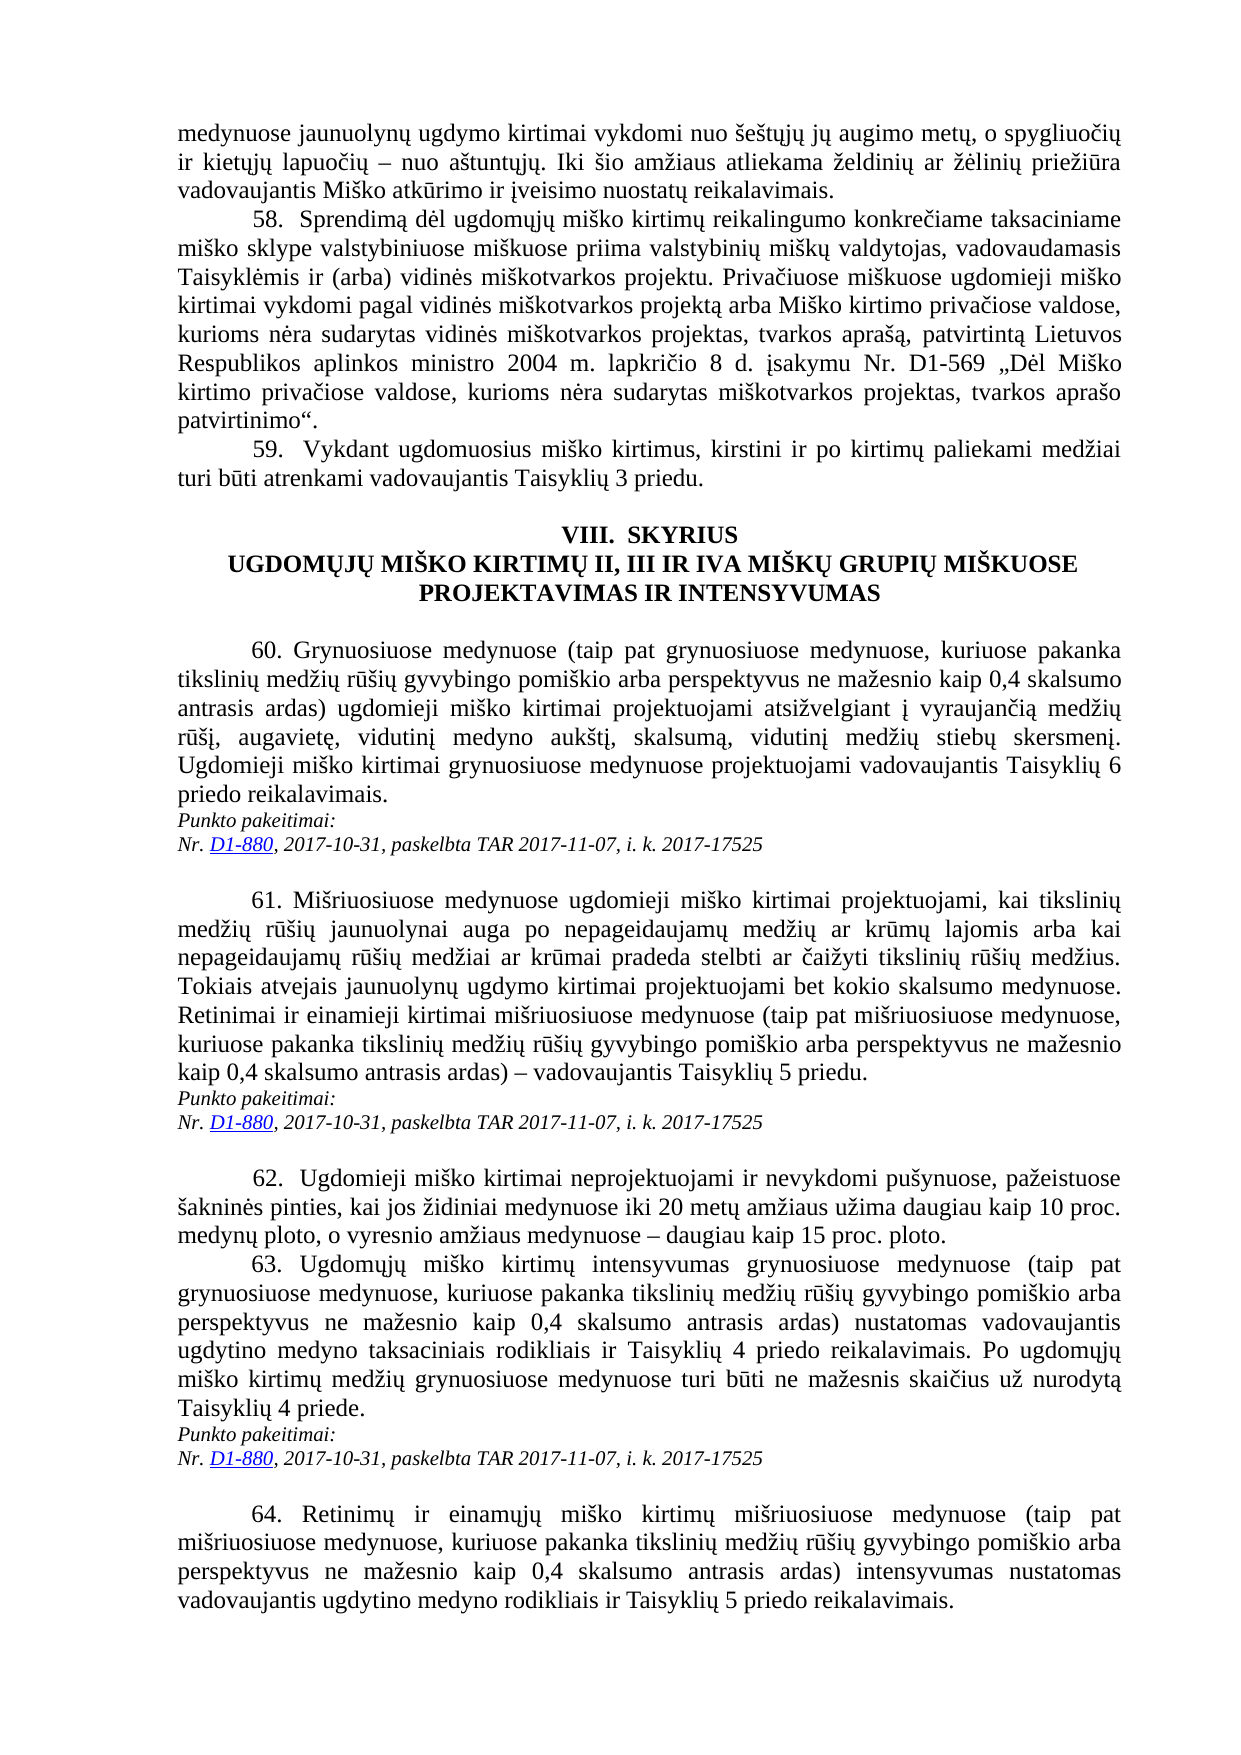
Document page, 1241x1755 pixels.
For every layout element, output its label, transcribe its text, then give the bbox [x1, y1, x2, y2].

text Punkto pakeitimai: [177, 808, 1122, 832]
text Nr. D1-880, 2017-10-31, paskelbta TAR 2017-11-07, i. k. 2017-17525 [177, 832, 1122, 856]
text 59. Vykdant ugdomuosius miško kirtimus, kirstini ir po kirtimų paliekami medžiai turi būti atrenkami vadovaujantis Taisyklių 3 priedu. [177, 434, 1122, 492]
text Nr. D1-880, 2017-10-31, paskelbta TAR 2017-11-07, i. k. 2017-17525 [177, 1446, 1122, 1470]
text Punkto pakeitimai: [177, 1422, 1122, 1446]
text UGDOMŲJŲ Miško kirtimų II, III IR IVA MIŠKŲ GRUPIŲ MIŠKUOSE projektavimas IR INTENSYVUMAS [177, 549, 1122, 607]
text 60. Grynuosiuose medynuose (taip pat grynuosiuose medynuose, kuriuose pakanka tikslinių medžių rūšių gyvybingo pomiškio arba perspektyvus ne mažesnio kaip 0,4 skalsumo antrasis ardas) ugdomieji miško kirtimai projektuojami atsižvelgiant į vyraujančią medžių rūšį, augavietę, vidutinį medyno aukštį, skalsumą, vidutinį medžių stiebų skersmenį. Ugdomieji miško kirtimai grynuosiuose medynuose projektuojami vadovaujantis Taisyklių 6 priedo reikalavimais. [177, 636, 1122, 808]
text medynuose jaunuolynų ugdymo kirtimai vykdomi nuo šeštųjų jų augimo metų, o spygliuočių ir kietųjų lapuočių – nuo aštuntųjų. Iki šio amžiaus atliekama želdinių ar žėlinių priežiūra vadovaujantis Miško atkūrimo ir įveisimo nuostatų reikalavimais. [177, 118, 1122, 204]
text 62. Ugdomieji miško kirtimai neprojektuojami ir nevykdomi pušynuose, pažeistuose šakninės pinties, kai jos židiniai medynuose iki 20 metų amžiaus užima daugiau kaip 10 proc. medynų ploto, o vyresnio amžiaus medynuose – daugiau kaip 15 proc. ploto. [177, 1163, 1122, 1249]
text 58. Sprendimą dėl ugdomųjų miško kirtimų reikalingumo konkrečiame taksaciniame miško sklype valstybiniuose miškuose priima valstybinių miškų valdytojas, vadovaudamasis Taisyklėmis ir (arba) vidinės miškotvarkos projektu. Privačiuose miškuose ugdomieji miško kirtimai vykdomi pagal vidinės miškotvarkos projektą arba Miško kirtimo privačiose valdose, kurioms nėra sudarytas vidinės miškotvarkos projektas, tvarkos aprašą, patvirtintą Lietuvos Respublikos aplinkos ministro 2004 m. lapkričio 8 d. įsakymu Nr. D1-569 „Dėl Miško kirtimo privačiose valdose, kurioms nėra sudarytas miškotvarkos projektas, tvarkos aprašo patvirtinimo“. [177, 204, 1122, 434]
text 64. Retinimų ir einamųjų miško kirtimų mišriuosiuose medynuose (taip pat mišriuosiuose medynuose, kuriuose pakanka tikslinių medžių rūšių gyvybingo pomiškio arba perspektyvus ne mažesnio kaip 0,4 skalsumo antrasis ardas) intensyvumas nustatomas vadovaujantis ugdytino medyno rodikliais ir Taisyklių 5 priedo reikalavimais. [177, 1499, 1122, 1614]
text Punkto pakeitimai: [177, 1086, 1122, 1110]
text VIII. skyrius [177, 521, 1122, 549]
text Nr. D1-880, 2017-10-31, paskelbta TAR 2017-11-07, i. k. 2017-17525 [177, 1110, 1122, 1134]
text 61. Mišriuosiuose medynuose ugdomieji miško kirtimai projektuojami, kai tikslinių medžių rūšių jaunuolynai auga po nepageidaujamų medžių ar krūmų lajomis arba kai nepageidaujamų rūšių medžiai ar krūmai pradeda stelbti ar čaižyti tikslinių rūšių medžius. Tokiais atvejais jaunuolynų ugdymo kirtimai projektuojami bet kokio skalsumo medynuose. Retinimai ir einamieji kirtimai mišriuosiuose medynuose (taip pat mišriuosiuose medynuose, kuriuose pakanka tikslinių medžių rūšių gyvybingo pomiškio arba perspektyvus ne mažesnio kaip 0,4 skalsumo antrasis ardas) – vadovaujantis Taisyklių 5 priedu. [177, 885, 1122, 1086]
text 63. Ugdomųjų miško kirtimų intensyvumas grynuosiuose medynuose (taip pat grynuosiuose medynuose, kuriuose pakanka tikslinių medžių rūšių gyvybingo pomiškio arba perspektyvus ne mažesnio kaip 0,4 skalsumo antrasis ardas) nustatomas vadovaujantis ugdytino medyno taksaciniais rodikliais ir Taisyklių 4 priedo reikalavimais. Po ugdomųjų miško kirtimų medžių grynuosiuose medynuose turi būti ne mažesnis skaičius už nurodytą Taisyklių 4 priede. [177, 1249, 1122, 1422]
